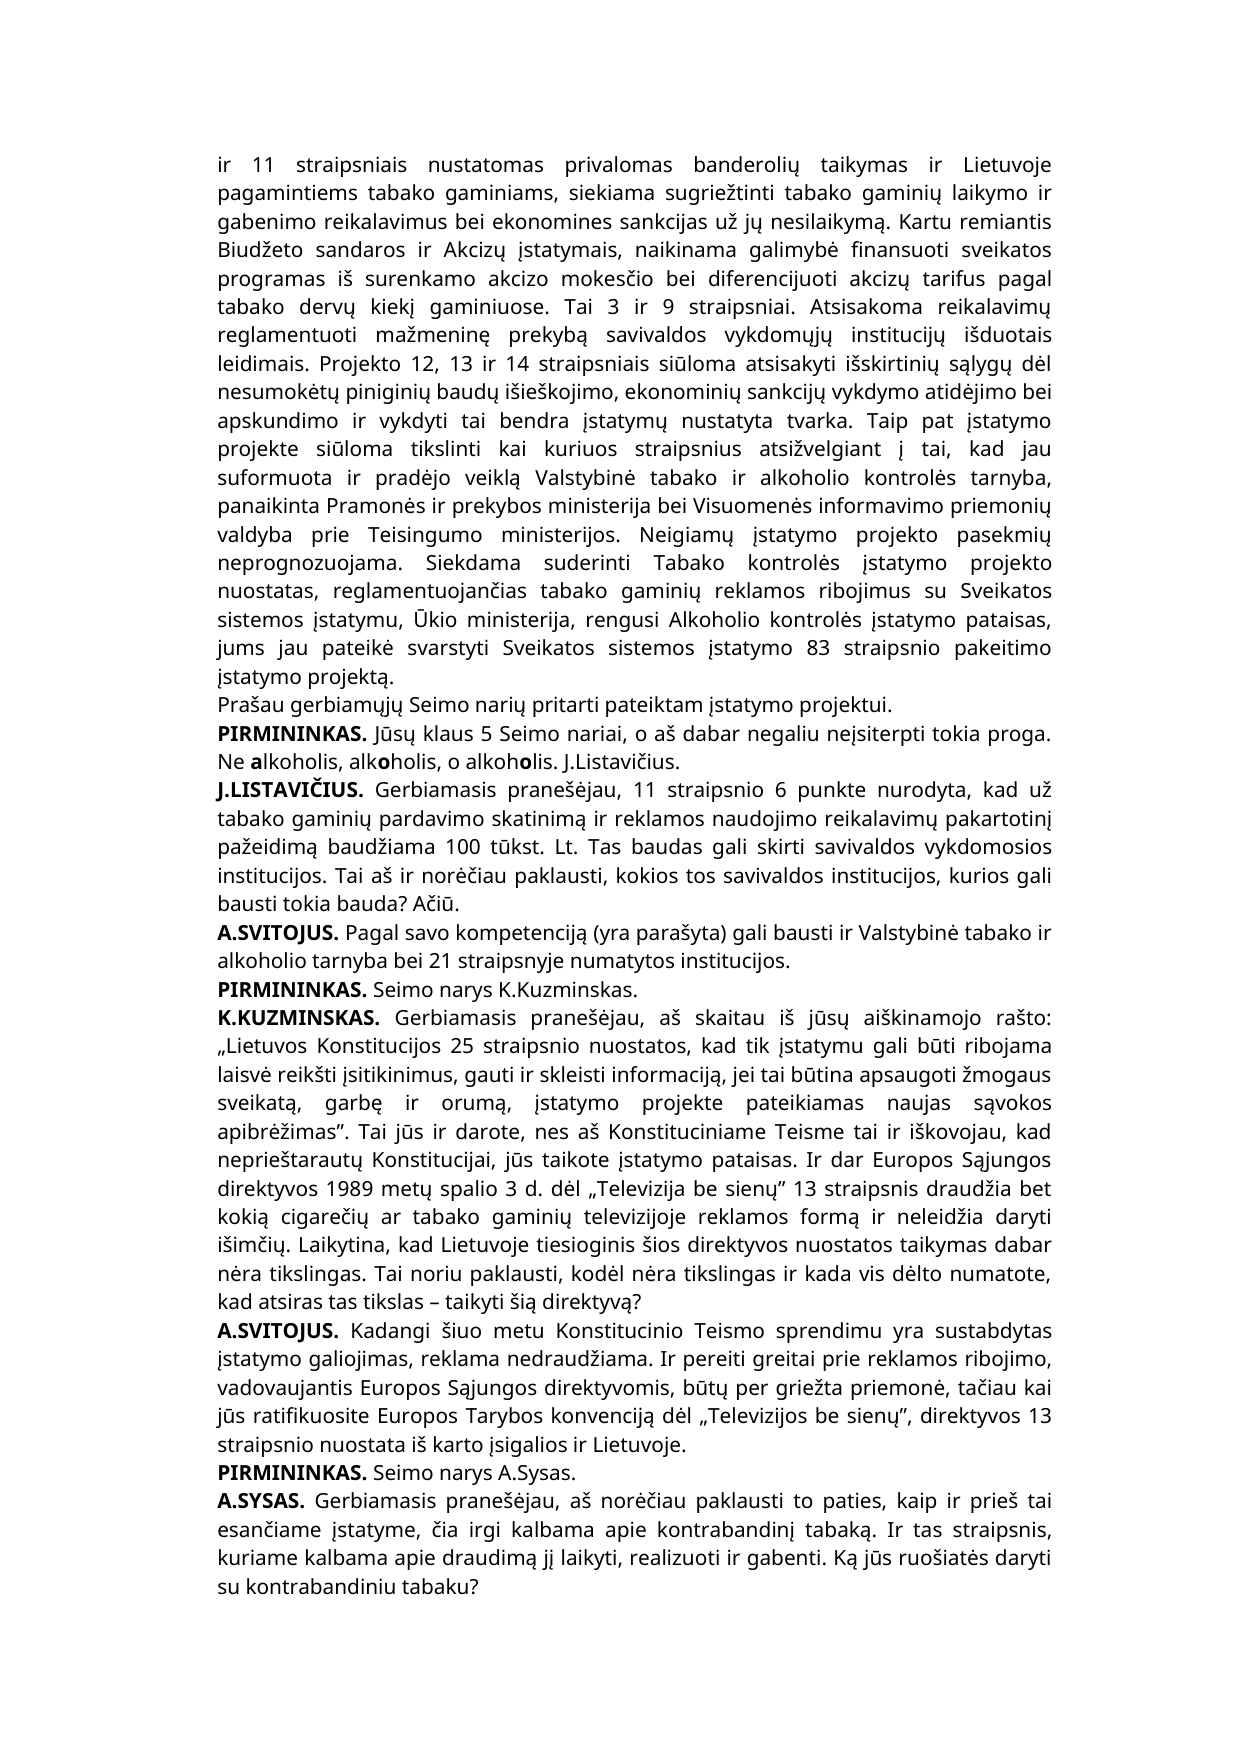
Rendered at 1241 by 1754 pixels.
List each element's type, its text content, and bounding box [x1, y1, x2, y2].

text Prašau gerbiamųjų Seimo narių pritarti pateiktam įstatymo projektui. [217, 690, 1053, 719]
text PIRMININKAS. Seimo narys A.Sysas. [217, 1458, 1053, 1487]
text A.SVITOJUS. Kadangi šiuo metu Konstitucinio Teismo sprendimu yra sustabdytas įstatymo galiojimas, reklama nedraudžiama. Ir pereiti greitai prie reklamos ribojimo, vadovaujantis Europos Sąjungos direktyvomis, būtų per griežta priemonė, tačiau kai jūs ratifikuosite Europos Tarybos konvenciją dėl „Televizijos be sienų”, direktyvos 13 straipsnio nuostata iš karto įsigalios ir Lietuvoje. [217, 1316, 1053, 1458]
text PIRMININKAS. Jūsų klaus 5 Seimo nariai, o aš dabar negaliu neįsiterpti tokia proga. Ne alkoholis, alkoholis, o alkoholis. J.Listavičius. [217, 719, 1053, 776]
text PIRMININKAS. Seimo narys K.Kuzminskas. [217, 975, 1053, 1003]
text A.SVITOJUS. Pagal savo kompetenciją (yra parašyta) gali bausti ir Valstybinė tabako ir alkoholio tarnyba bei 21 straipsnyje numatytos institucijos. [217, 918, 1053, 975]
text ir 11 straipsniais nustatomas privalomas banderolių taikymas ir Lietuvoje pagamintiems tabako gaminiams, siekiama sugriežtinti tabako gaminių laikymo ir gabenimo reikalavimus bei ekonomines sankcijas už jų nesilaikymą. Kartu remiantis Biudžeto sandaros ir Akcizų įstatymais, naikinama galimybė finansuoti sveikatos programas iš surenkamo akcizo mokesčio bei diferencijuoti akcizų tarifus pagal tabako dervų kiekį gaminiuose. Tai 3 ir 9 straipsniai. Atsisakoma reikalavimų reglamentuoti mažmeninę prekybą savivaldos vykdomųjų institucijų išduotais leidimais. Projekto 12, 13 ir 14 straipsniais siūloma atsisakyti išskirtinių sąlygų dėl nesumokėtų piniginių baudų išieškojimo, ekonominių sankcijų vykdymo atidėjimo bei apskundimo ir vykdyti tai bendra įstatymų nustatyta tvarka. Taip pat įstatymo projekte siūloma tikslinti kai kuriuos straipsnius atsižvelgiant į tai, kad jau suformuota ir pradėjo veiklą Valstybinė tabako ir alkoholio kontrolės tarnyba, panaikinta Pramonės ir prekybos ministerija bei Visuomenės informavimo priemonių valdyba prie Teisingumo ministerijos. Neigiamų įstatymo projekto pasekmių neprognozuojama. Siekdama suderinti Tabako kontrolės įstatymo projekto nuostatas, reglamentuojančias tabako gaminių reklamos ribojimus su Sveikatos sistemos įstatymu, Ūkio ministerija, rengusi Alkoholio kontrolės įstatymo pataisas, jums jau pateikė svarstyti Sveikatos sistemos įstatymo 83 straipsnio pakeitimo įstatymo projektą. [217, 150, 1053, 690]
text A.SYSAS. Gerbiamasis pranešėjau, aš norėčiau paklausti to paties, kaip ir prieš tai esančiame įstatyme, čia irgi kalbama apie kontrabandinį tabaką. Ir tas straipsnis, kuriame kalbama apie draudimą jį laikyti, realizuoti ir gabenti. Ką jūs ruošiatės daryti su kontrabandiniu tabaku? [217, 1487, 1053, 1600]
text J.LISTAVIČIUS. Gerbiamasis pranešėjau, 11 straipsnio 6 punkte nurodyta, kad už tabako gaminių pardavimo skatinimą ir reklamos naudojimo reikalavimų pakartotinį pažeidimą baudžiama 100 tūkst. Lt. Tas baudas gali skirti savivaldos vykdomosios institucijos. Tai aš ir norėčiau paklausti, kokios tos savivaldos institucijos, kurios gali bausti tokia bauda? Ačiū. [217, 776, 1053, 918]
text K.KUZMINSKAS. Gerbiamasis pranešėjau, aš skaitau iš jūsų aiškinamojo rašto: „Lietuvos Konstitucijos 25 straipsnio nuostatos, kad tik įstatymu gali būti ribojama laisvė reikšti įsitikinimus, gauti ir skleisti informaciją, jei tai būtina apsaugoti žmogaus sveikatą, garbę ir orumą, įstatymo projekte pateikiamas naujas sąvokos apibrėžimas”. Tai jūs ir darote, nes aš Konstituciniame Teisme tai ir iškovojau, kad neprieštarautų Konstitucijai, jūs taikote įstatymo pataisas. Ir dar Europos Sąjungos direktyvos 1989 metų spalio 3 d. dėl „Televizija be sienų” 13 straipsnis draudžia bet kokią cigarečių ar tabako gaminių televizijoje reklamos formą ir neleidžia daryti išimčių. Laikytina, kad Lietuvoje tiesioginis šios direktyvos nuostatos taikymas dabar nėra tikslingas. Tai noriu paklausti, kodėl nėra tikslingas ir kada vis dėlto numatote, kad atsiras tas tikslas – taikyti šią direktyvą? [217, 1003, 1053, 1316]
